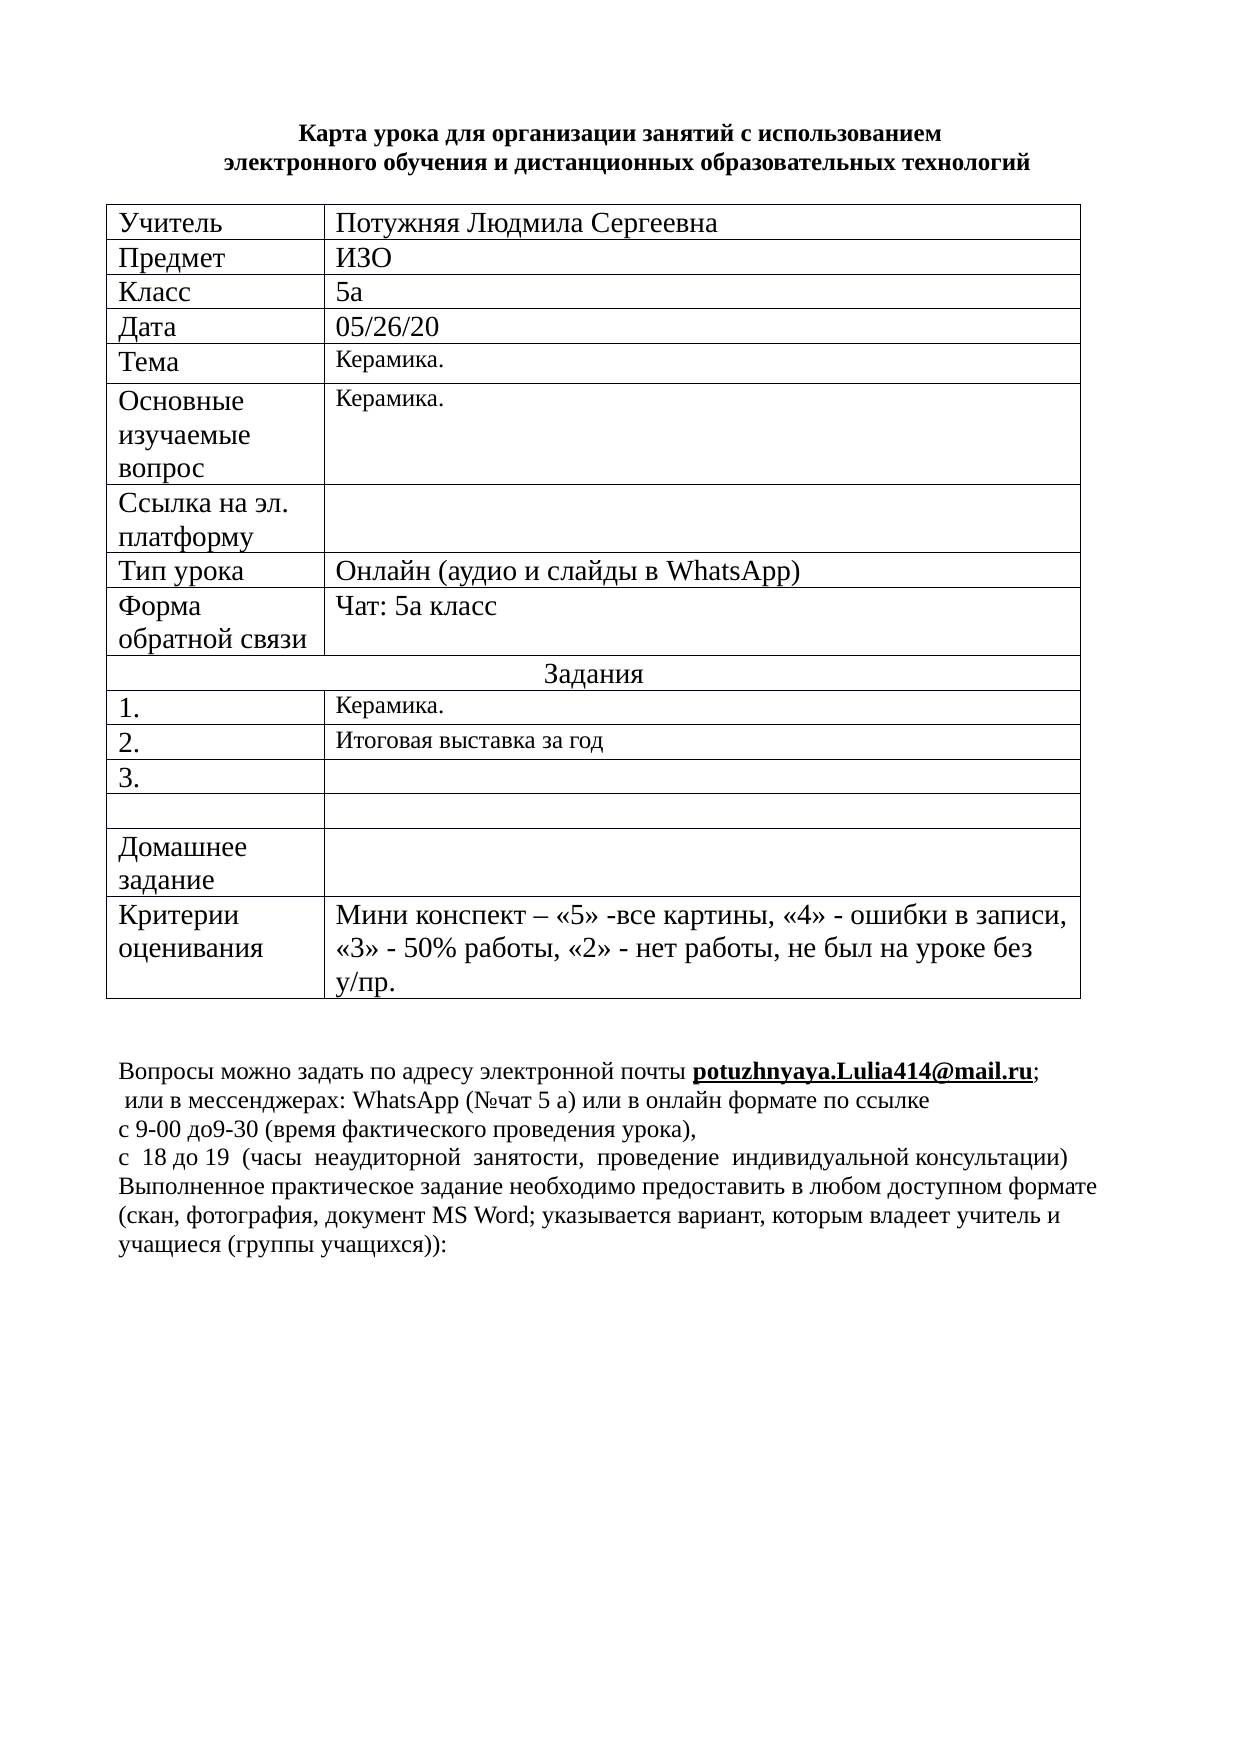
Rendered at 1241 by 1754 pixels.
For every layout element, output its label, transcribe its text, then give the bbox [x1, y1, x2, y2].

table_cell 2. [107, 725, 324, 759]
table_cell ИЗО [325, 240, 1080, 273]
table_cell Форма обратной связи [107, 588, 324, 655]
table_cell 26.05.20 [325, 309, 1080, 343]
table_header Учитель [107, 205, 324, 239]
table_cell Основные изучаемые вопрос [107, 384, 324, 484]
table_cell Класс [107, 275, 324, 308]
text с 9-00 до9-30 (время фактического проведения урока), [118, 1114, 1122, 1142]
table_cell 3. [107, 760, 324, 793]
table_cell [325, 794, 1080, 828]
table_cell Тема [107, 344, 324, 382]
text электронного обучения и дистанционных образовательных технологий [118, 147, 1137, 176]
table_cell Керамика. [325, 691, 1080, 724]
text Карта урока для организации занятий с использованием [118, 118, 1122, 147]
table_cell [325, 485, 1080, 552]
table_cell Тип урока [107, 553, 324, 587]
table_cell Ссылка на эл. платформу [107, 485, 324, 552]
table_cell Керамика. [325, 384, 1080, 484]
table_cell Чат: 5а класс [325, 588, 1080, 655]
table_cell [325, 829, 1080, 896]
text или в мессенджерах: WhatsApp (№чат 5 а) или в онлайн формате по ссылке [118, 1085, 1122, 1114]
table_cell Задания [107, 656, 1080, 689]
table_cell Критерии оценивания [107, 897, 324, 998]
table_cell Дата [107, 309, 324, 343]
table_cell [107, 794, 324, 828]
table_cell [325, 760, 1080, 793]
text с 18 до 19 (часы неаудиторной занятости, проведение индивидуальной консультации) [118, 1142, 1122, 1171]
table_header Потужняя Людмила Сергеевна [325, 205, 1080, 239]
text Выполненное практическое задание необходимо предоставить в любом доступном формате (скан, фотография, документ MS Word; указывается вариант, которым владеет учитель и учащиеся (группы учащихся)): [118, 1171, 1122, 1257]
table_cell 5а [325, 275, 1080, 308]
table_cell Мини конспект – «5» -все картины, «4» - ошибки в записи, «3» - 50% работы, «2» - нет работы, не был на уроке без у/пр. [325, 897, 1080, 998]
table_cell Предмет [107, 240, 324, 273]
table_cell Итоговая выставка за год [325, 725, 1080, 759]
table_cell Онлайн (аудио и слайды в WhatsApp) [325, 553, 1080, 587]
table_cell 1. [107, 691, 324, 724]
text Вопросы можно задать по адресу электронной почты potuzhnyaya.Lulia414@mail.ru; [118, 1056, 1122, 1085]
table_cell Керамика. [325, 344, 1080, 382]
table_cell Домашнее задание [107, 829, 324, 896]
